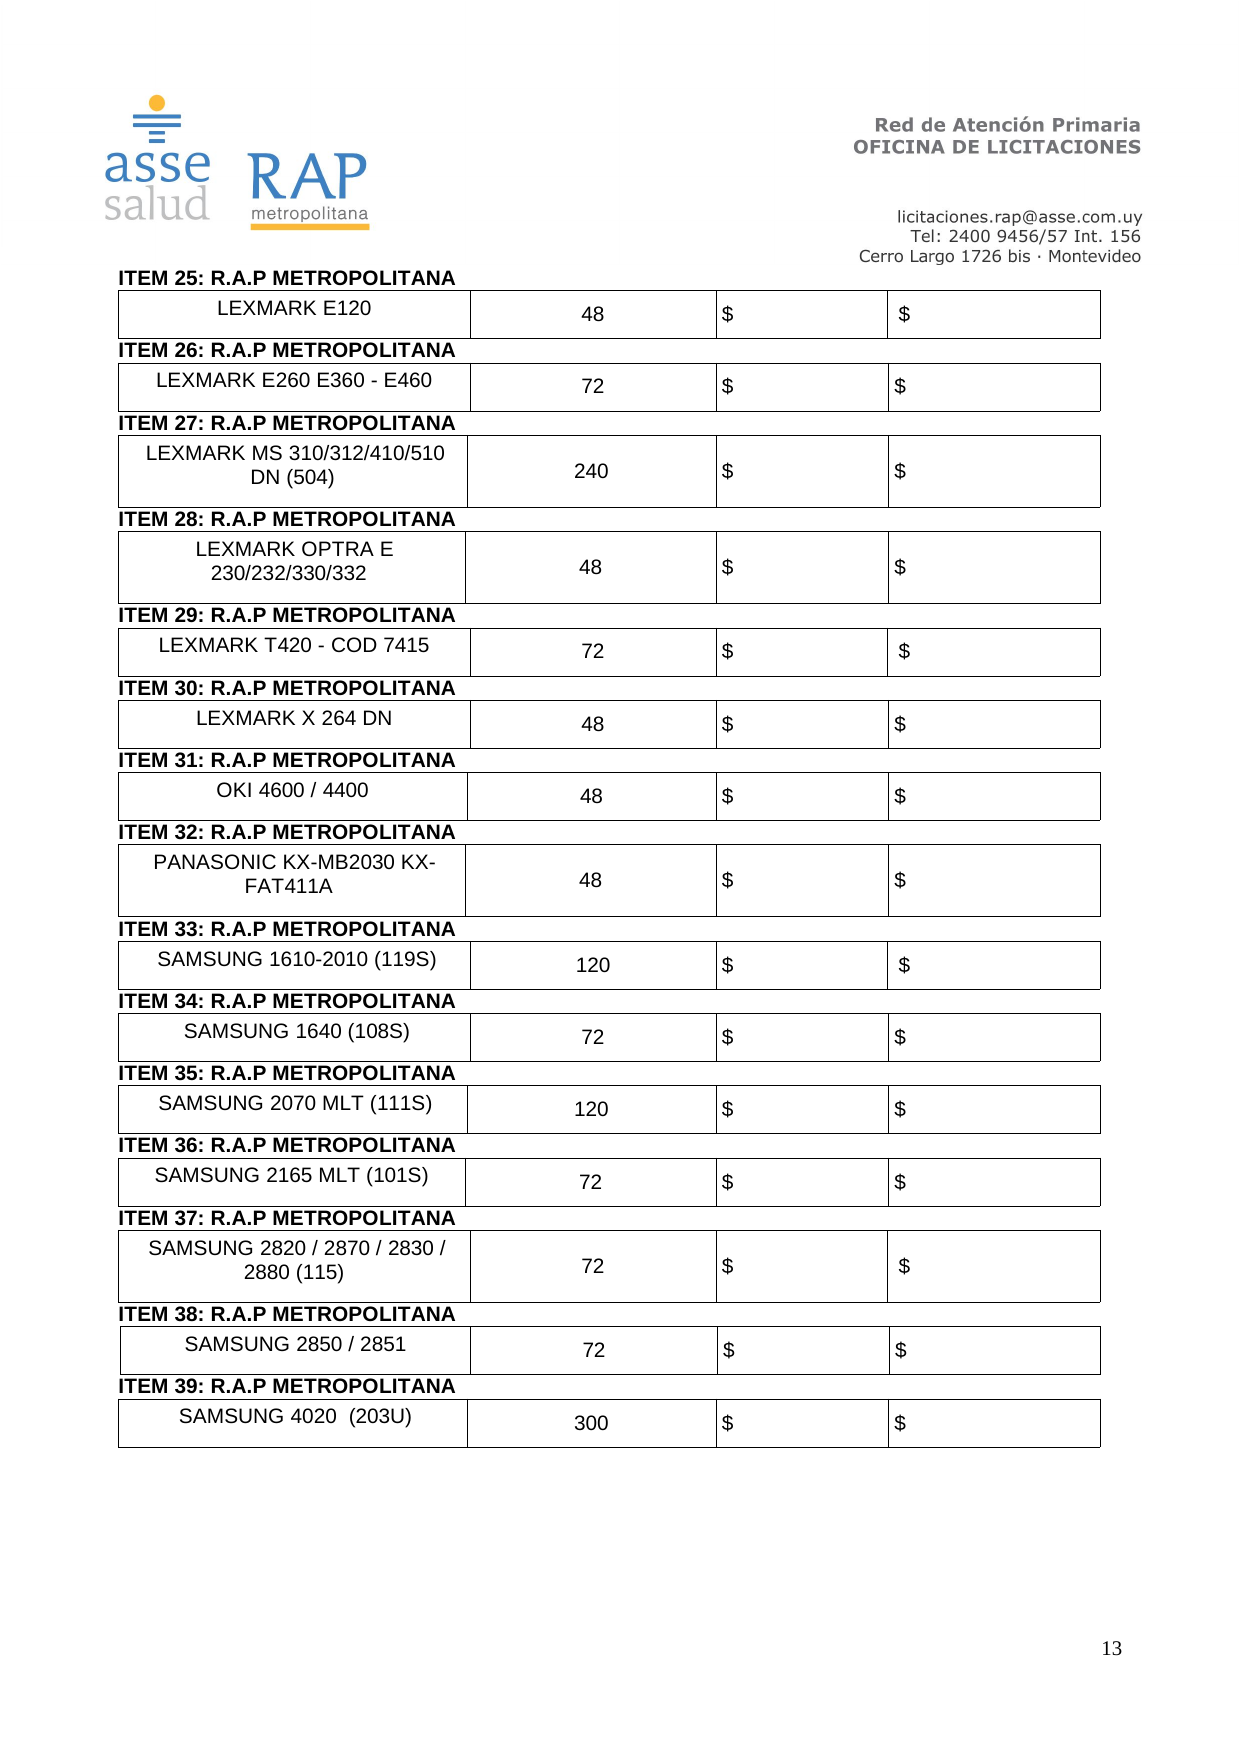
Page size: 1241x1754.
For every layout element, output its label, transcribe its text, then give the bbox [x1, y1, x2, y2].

text ITEM 36: R.A.P METROPOLITANA [118, 1133, 1122, 1157]
table_header $ [717, 942, 887, 989]
table_header $ [717, 773, 888, 820]
table_header SAMSUNG 1610-2010 (119S) [119, 942, 470, 989]
table_header LEXMARK T420 - COD 7415 [119, 629, 470, 676]
text ITEM 30: R.A.P METROPOLITANA [118, 676, 1122, 700]
table_header SAMSUNG 2070 MLT (111S) [119, 1086, 467, 1133]
table_header 48 [471, 701, 716, 748]
table_header $ [889, 773, 1100, 820]
text ITEM 32: R.A.P METROPOLITANA [118, 820, 1122, 844]
text ITEM 28: R.A.P METROPOLITANA [118, 507, 1122, 531]
table_header LEXMARK X 264 DN [119, 701, 470, 748]
table_header LEXMARK E260 E360 - E460 [119, 364, 470, 411]
table_header 120 [471, 942, 716, 989]
text ITEM 27: R.A.P METROPOLITANA [118, 411, 1122, 435]
table_header $ [889, 701, 1100, 748]
table_header $ [717, 1014, 888, 1061]
text ITEM 34: R.A.P METROPOLITANA [118, 989, 1122, 1013]
table_header $ [889, 436, 1100, 507]
table_header SAMSUNG 2165 MLT (101S) [119, 1159, 465, 1206]
table_header $ [717, 532, 888, 603]
text ITEM 38: R.A.P METROPOLITANA [118, 1302, 1122, 1326]
table_header $ [888, 291, 1100, 338]
table_header $ [890, 1327, 1100, 1374]
table_header SAMSUNG 2850 / 2851 [121, 1327, 470, 1374]
table_header 120 [468, 1086, 716, 1133]
table_header $ [888, 942, 1100, 989]
table_header 72 [471, 1014, 716, 1061]
table_header $ [889, 1014, 1100, 1061]
table_header LEXMARK MS 310/312/410/510 DN (504) [119, 436, 467, 507]
text ITEM 35: R.A.P METROPOLITANA [118, 1061, 1122, 1085]
table_header $ [718, 1327, 889, 1374]
table_header 72 [471, 364, 716, 411]
table_header $ [888, 1231, 1100, 1302]
text ITEM 39: R.A.P METROPOLITANA [118, 1374, 1122, 1398]
table_header $ [889, 1086, 1100, 1133]
table_header LEXMARK E120 [119, 291, 470, 338]
table_header $ [889, 1159, 1100, 1206]
table_header 300 [468, 1400, 716, 1447]
table_header 72 [471, 1231, 716, 1302]
text ITEM 37: R.A.P METROPOLITANA [118, 1206, 1122, 1230]
table_header $ [717, 629, 887, 676]
table_header $ [717, 1159, 888, 1206]
table_header 48 [466, 532, 716, 603]
text ITEM 26: R.A.P METROPOLITANA [118, 338, 1122, 362]
table_header $ [717, 291, 887, 338]
table_header $ [717, 364, 888, 411]
table_header $ [717, 1086, 888, 1133]
text ITEM 33: R.A.P METROPOLITANA [118, 917, 1122, 941]
table_header $ [889, 532, 1100, 603]
table_header 72 [466, 1159, 716, 1206]
table_header SAMSUNG 2820 / 2870 / 2830 / 2880 (115) [119, 1231, 470, 1302]
table_header LEXMARK OPTRA E 230/232/330/332 [119, 532, 465, 603]
table_header $ [717, 1400, 888, 1447]
table_header SAMSUNG 4020 (203U) [119, 1400, 467, 1447]
table_header $ [717, 1231, 887, 1302]
picture [1, 1, 1239, 265]
table_header 72 [471, 1327, 717, 1374]
table_header $ [889, 1400, 1100, 1447]
table_header $ [889, 845, 1100, 916]
table_header $ [717, 701, 888, 748]
table_header $ [888, 629, 1100, 676]
table_header 48 [468, 773, 716, 820]
table_header 48 [471, 291, 716, 338]
table_header 72 [471, 629, 716, 676]
table_header OKI 4600 / 4400 [119, 773, 467, 820]
text ITEM 29: R.A.P METROPOLITANA [118, 603, 1122, 627]
text ITEM 25: R.A.P METROPOLITANA [118, 266, 1122, 290]
table_header $ [889, 364, 1100, 411]
table_header SAMSUNG 1640 (108S) [119, 1014, 470, 1061]
table_header 240 [468, 436, 716, 507]
table_header PANASONIC KX-MB2030 KX-FAT411A [119, 845, 465, 916]
table_header $ [717, 436, 888, 507]
text ITEM 31: R.A.P METROPOLITANA [118, 748, 1122, 772]
table_header $ [717, 845, 888, 916]
table_header 48 [466, 845, 716, 916]
